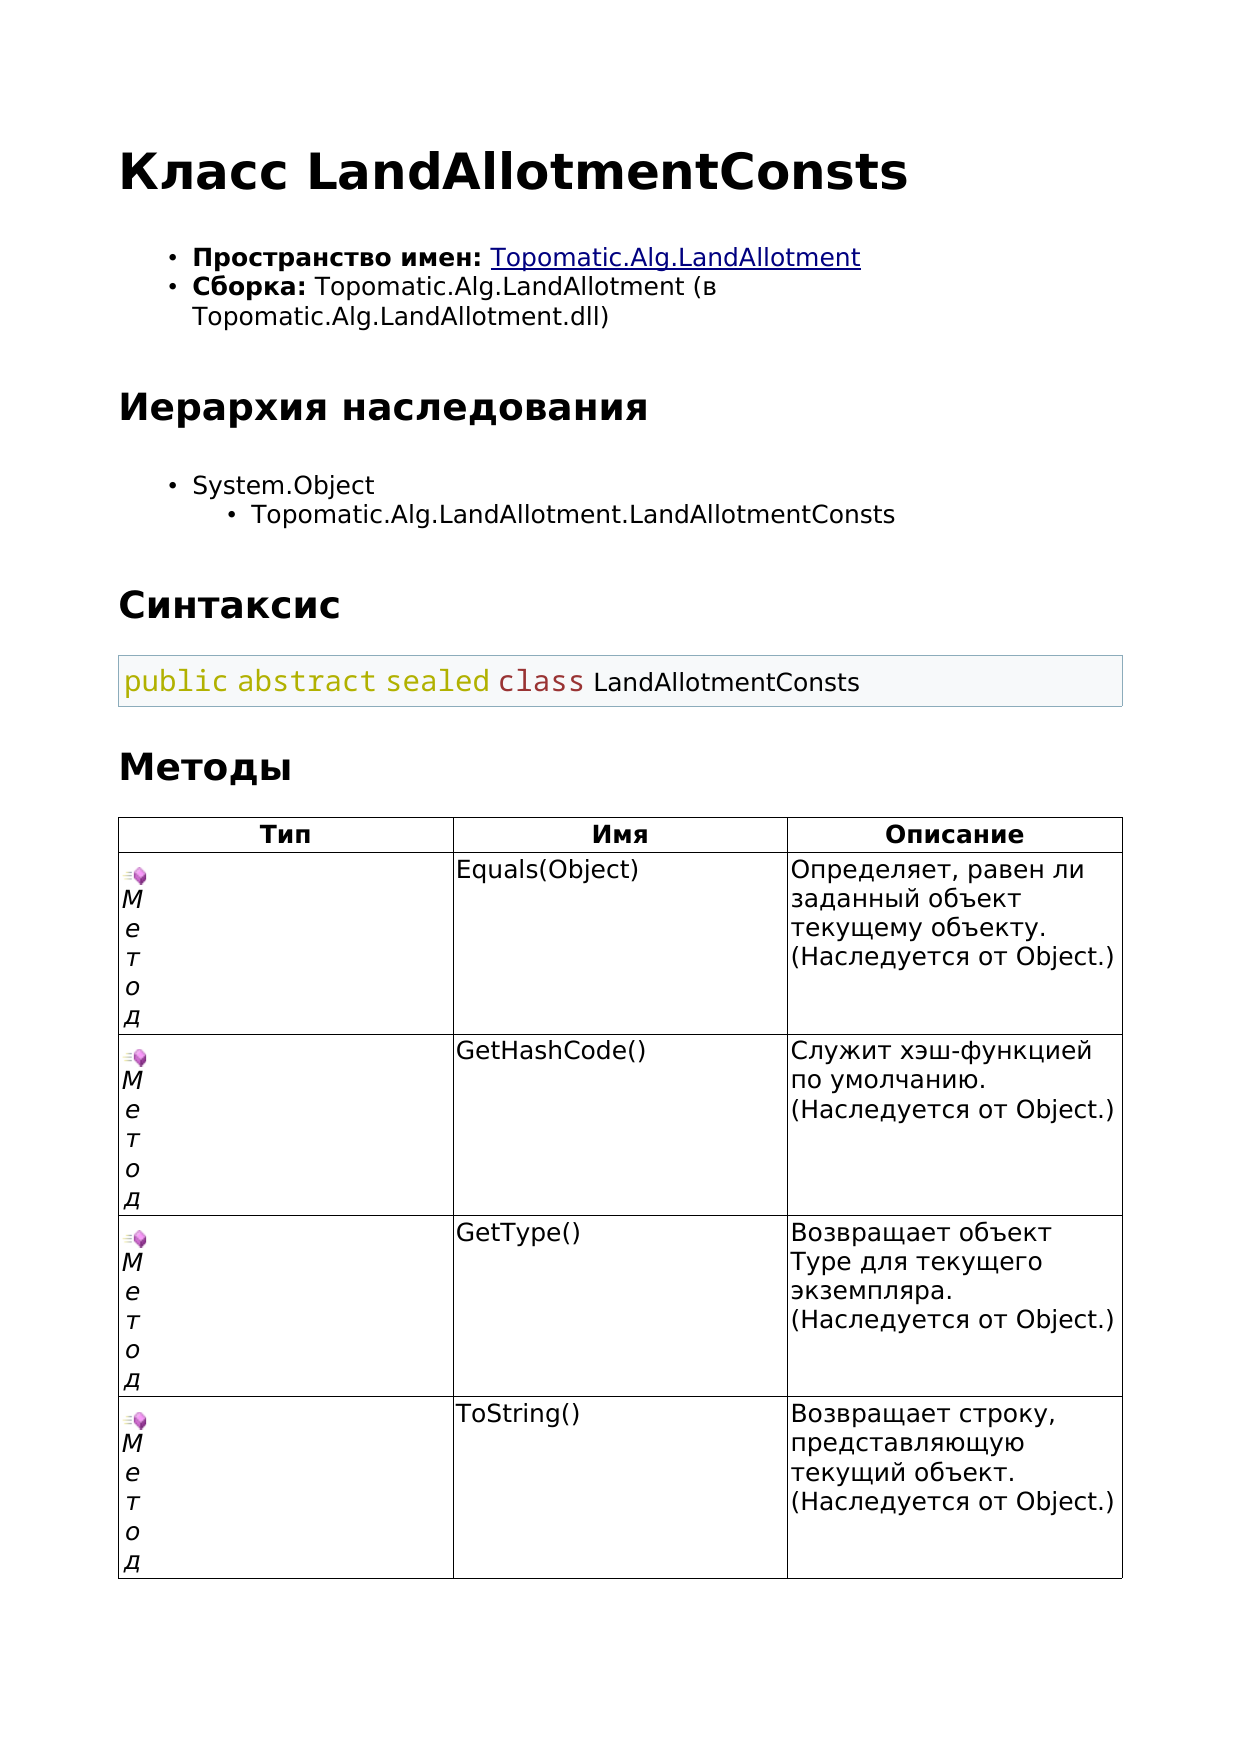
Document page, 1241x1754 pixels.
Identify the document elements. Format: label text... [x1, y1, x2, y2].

table_cell Служит хэш-функцией по умолчанию. (Наследуется от Object.) [788, 1035, 1122, 1215]
table_cell Возвращает строку, представляющую текущий объект. (Наследуется от Object.) [788, 1397, 1122, 1578]
list Topomatic.Alg.LandAllotment.LandAllotmentConsts [236, 500, 1122, 529]
picture [121, 1230, 147, 1248]
table_cell [119, 1397, 453, 1578]
table_cell Equals(Object) [454, 853, 787, 1033]
table_cell GetType() [454, 1216, 787, 1396]
subtitle Синтаксис [118, 584, 1122, 627]
table_header Тип [119, 818, 453, 852]
list Сборка: Topomatic.Alg.LandAllotment (в Topomatic.Alg.LandAllotment.dll) [177, 272, 1122, 331]
table_cell Возвращает объект Type для текущего экземпляра. (Наследуется от Object.) [788, 1216, 1122, 1396]
table_cell ToString() [454, 1397, 787, 1578]
table_header Описание [788, 818, 1122, 852]
table_cell [119, 1035, 453, 1215]
subtitle Иерархия наследования [118, 385, 1122, 429]
table_cell GetHashCode() [454, 1035, 787, 1215]
list Пространство имен: Topomatic.Alg.LandAllotment [177, 243, 1122, 272]
subtitle Методы [118, 746, 1122, 790]
table_header Имя [454, 818, 787, 852]
picture [121, 1412, 147, 1430]
table_cell [119, 1216, 453, 1396]
table_header public abstract sealed class LandAllotmentConsts [119, 656, 1122, 706]
subtitle Класс LandAllotmentConsts [118, 143, 1122, 201]
picture [121, 1049, 147, 1067]
list System.Object [177, 471, 1122, 500]
table_cell Определяет, равен ли заданный объект текущему объекту. (Наследуется от Object.) [788, 853, 1122, 1033]
picture [121, 867, 147, 885]
table_cell [119, 853, 453, 1033]
